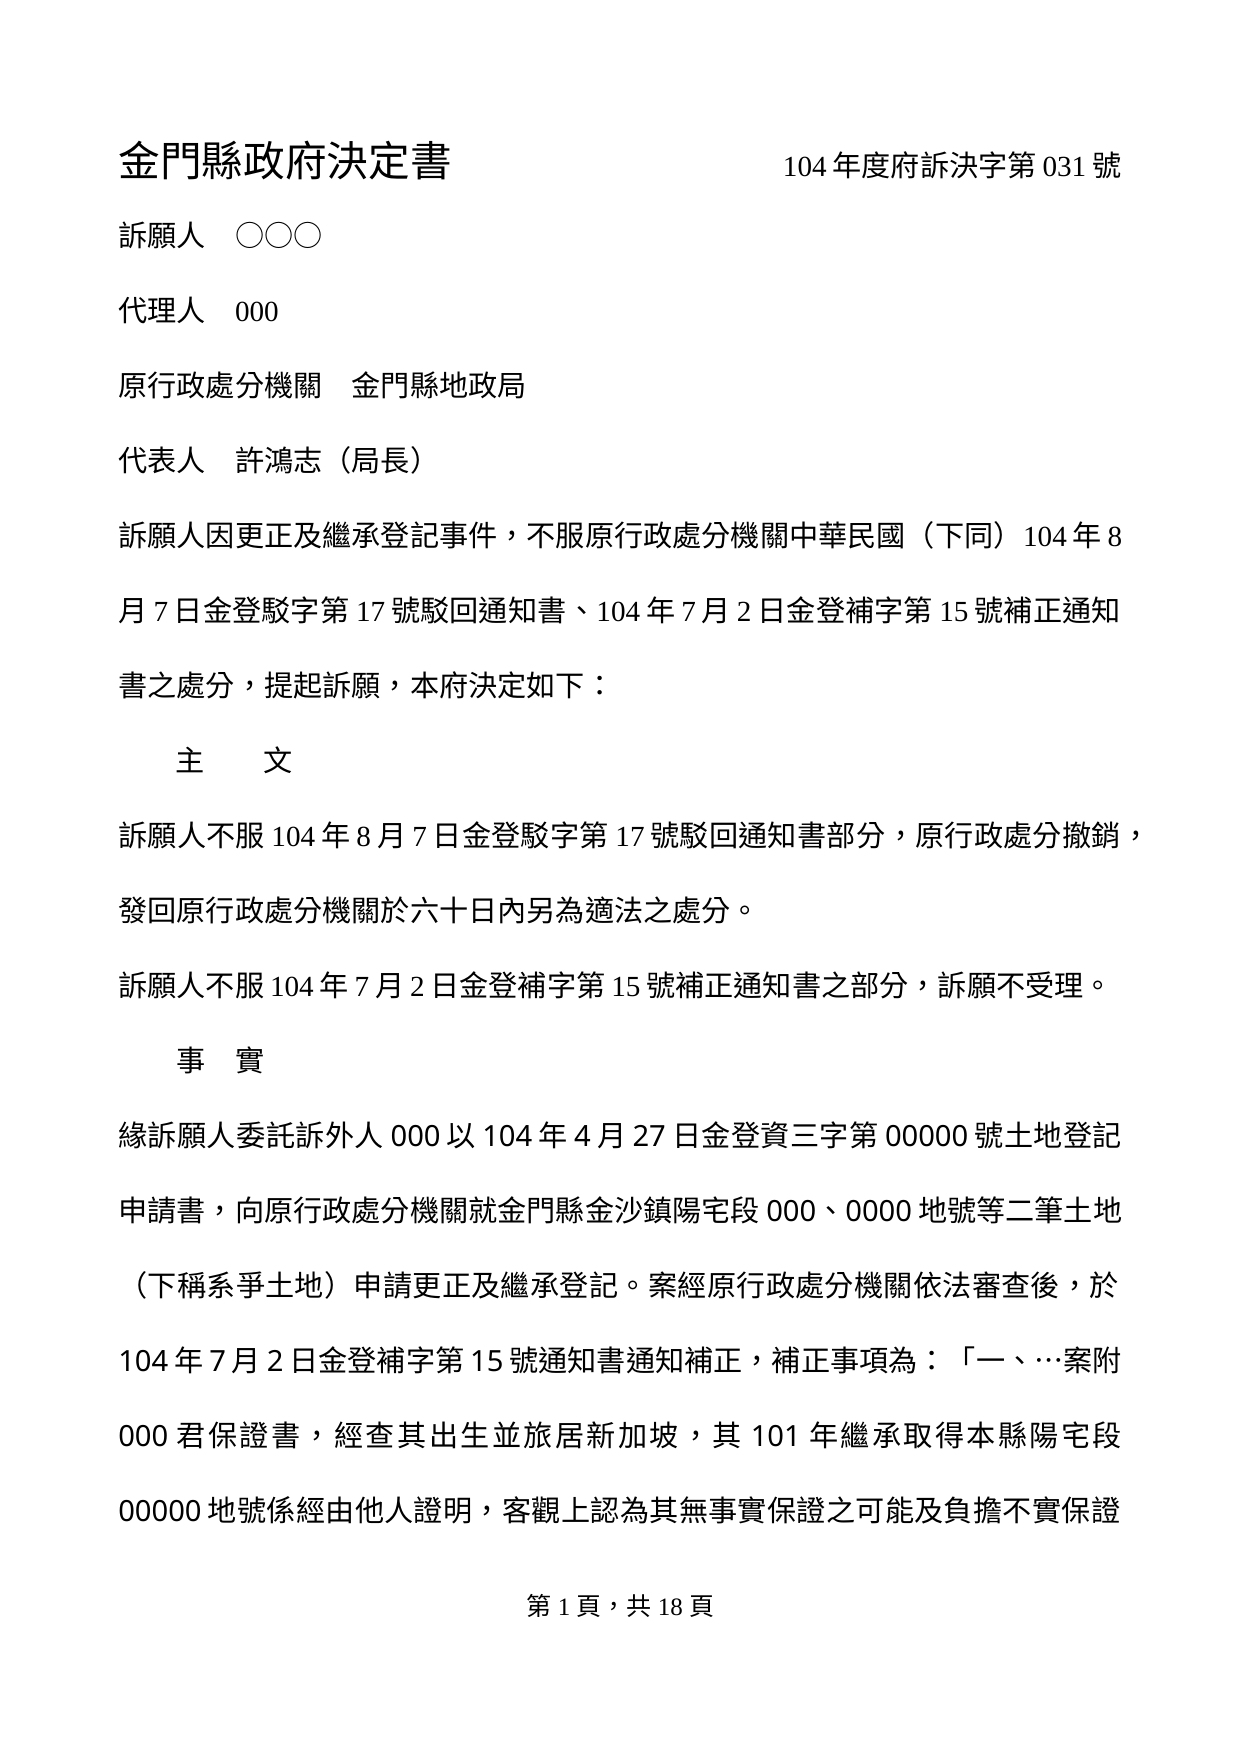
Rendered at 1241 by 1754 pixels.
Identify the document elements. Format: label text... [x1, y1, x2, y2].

text 代理人 000 [118, 271, 1122, 346]
text 主 文 [168, 721, 1122, 796]
text 訴願人不服104年7月2日金登補字第15號補正通知書之部分，訴願不受理。 [118, 946, 1122, 1021]
text 訴願人不服104年8月7日金登駁字第17號駁回通知書部分，原行政處分撤銷，發回原行政處分機關於六十日內另為適法之處分。 [118, 796, 1122, 946]
text 訴願人 ○○○ [118, 196, 1122, 271]
text 金門縣政府決定書 104年度府訴決字第031號 [118, 121, 1122, 196]
text 代表人 許鴻志（局長） [118, 421, 1122, 496]
text 事 實 [118, 1021, 1122, 1096]
text 訴願人因更正及繼承登記事件，不服原行政處分機關中華民國（下同）104年8月7日金登駁字第17號駁回通知書、104年7月2日金登補字第15號補正通知書之處分，提起訴願，本府決定如下： [118, 496, 1122, 721]
text 緣訴願人委託訴外人000以104年4月27日金登資三字第00000號土地登記申請書，向原行政處分機關就金門縣金沙鎮陽宅段000、0000地號等二筆土地（下稱系爭土地）申請更正及繼承登記。案經原行政處分機關依法審查後，於104年7月2日金登補字第15號通知書通知補正，補正事項為：「一、…案附000君保證書，經查其出生並旅居新加坡，其101年繼承取得本縣陽宅段00000地號係經由他人證明，客觀上認為其無事實保證之可能及負擔不實保證之效果，且當面徵詢保證內容困難，請另行覓保證人…」，訴願人未於補正期間內補正，原行政處分機關爰依土地登記規則第57條第1項第4款於104年8月7日以金登駁字第17號處分書駁回登記申請。訴願人不服，向本府提起訴願。案經原行政處分機關依法檢卷答辯到府，合予決定。茲摘敘兩造訴辯意旨如次： [118, 1096, 1122, 1546]
text 原行政處分機關 金門縣地政局 [118, 346, 1122, 421]
